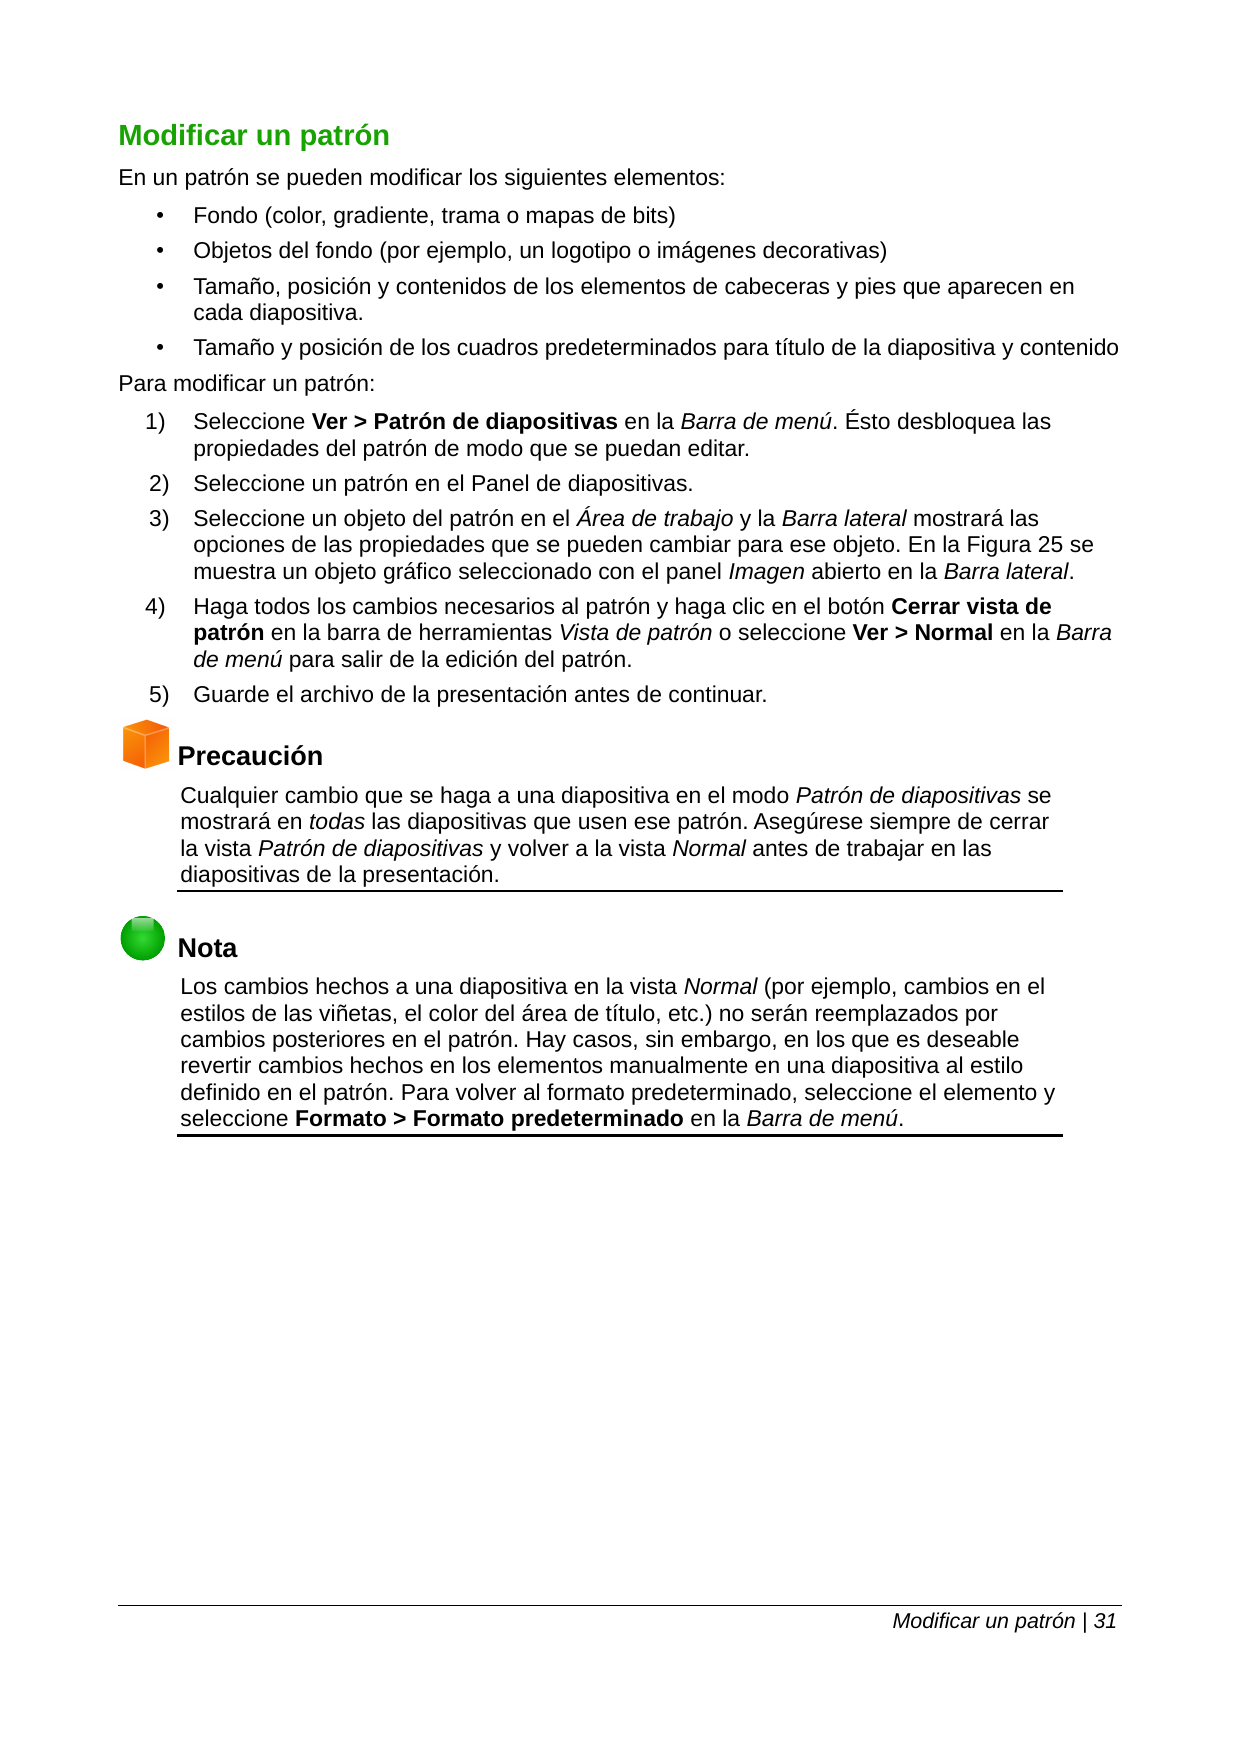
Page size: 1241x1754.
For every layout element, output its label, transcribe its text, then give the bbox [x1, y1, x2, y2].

list Fondo (color, gradiente, trama o mapas de bits) [156, 202, 1122, 229]
list En un patrón se pueden modificar los siguientes elementos: [118, 163, 1122, 190]
list Objetos del fondo (por ejemplo, un logotipo o imágenes decorativas) [156, 237, 1122, 264]
subtitle Nota [118, 913, 1122, 963]
list Tamaño y posición de los cuadros predeterminados para título de la diapositiva y contenido [156, 334, 1122, 361]
text Los cambios hechos a una diapositiva en la vista Normal (por ejemplo, cambios en el estilos de las viñetas, el color del área de título, etc.) no serán reemplazados por cambios posteriores en el patrón. Hay casos, sin embargo, en los que es deseable revertir cambios hechos en los elementos manualmente en una diapositiva al estilo definido en el patrón. Para volver al formato predeterminado, seleccione el elemento y seleccione Formato > Formato predeterminado en la Barra de menú. [177, 970, 1063, 1134]
text Cualquier cambio que se haga a una diapositiva en el modo Patrón de diapositivas se mostrará en todas las diapositivas que usen ese patrón. Asegúrese siempre de cerrar la vista Patrón de diapositivas y volver a la vista Normal antes de trabajar en las diapositivas de la presentación. [177, 779, 1063, 890]
picture [119, 717, 173, 771]
list Haga todos los cambios necesarios al patrón y haga clic en el botón Cerrar vista de patrón en la barra de herramientas Vista de patrón o seleccione Ver > Normal en la Barra de menú para salir de la edición del patrón. [165, 593, 1122, 672]
list Seleccione un objeto del patrón en el Área de trabajo y la Barra lateral mostrará las opciones de las propiedades que se pueden cambiar para ese objeto. En la Figura 25 se muestra un objeto gráfico seleccionado con el panel Imagen abierto en la Barra lateral. [169, 505, 1122, 584]
list Para modificar un patrón: [118, 369, 1122, 396]
list Seleccione Ver > Patrón de diapositivas en la Barra de menú. Ésto desbloquea las propiedades del patrón de modo que se puedan editar. [165, 408, 1122, 461]
list Guarde el archivo de la presentación antes de continuar. [169, 681, 1122, 707]
list Tamaño, posición y contenidos de los elementos de cabeceras y pies que aparecen en cada diapositiva. [156, 273, 1122, 325]
subtitle Modificar un patrón [118, 118, 1122, 152]
subtitle Precaución [118, 716, 1122, 771]
list Seleccione un patrón en el Panel de diapositivas. [169, 470, 1122, 496]
